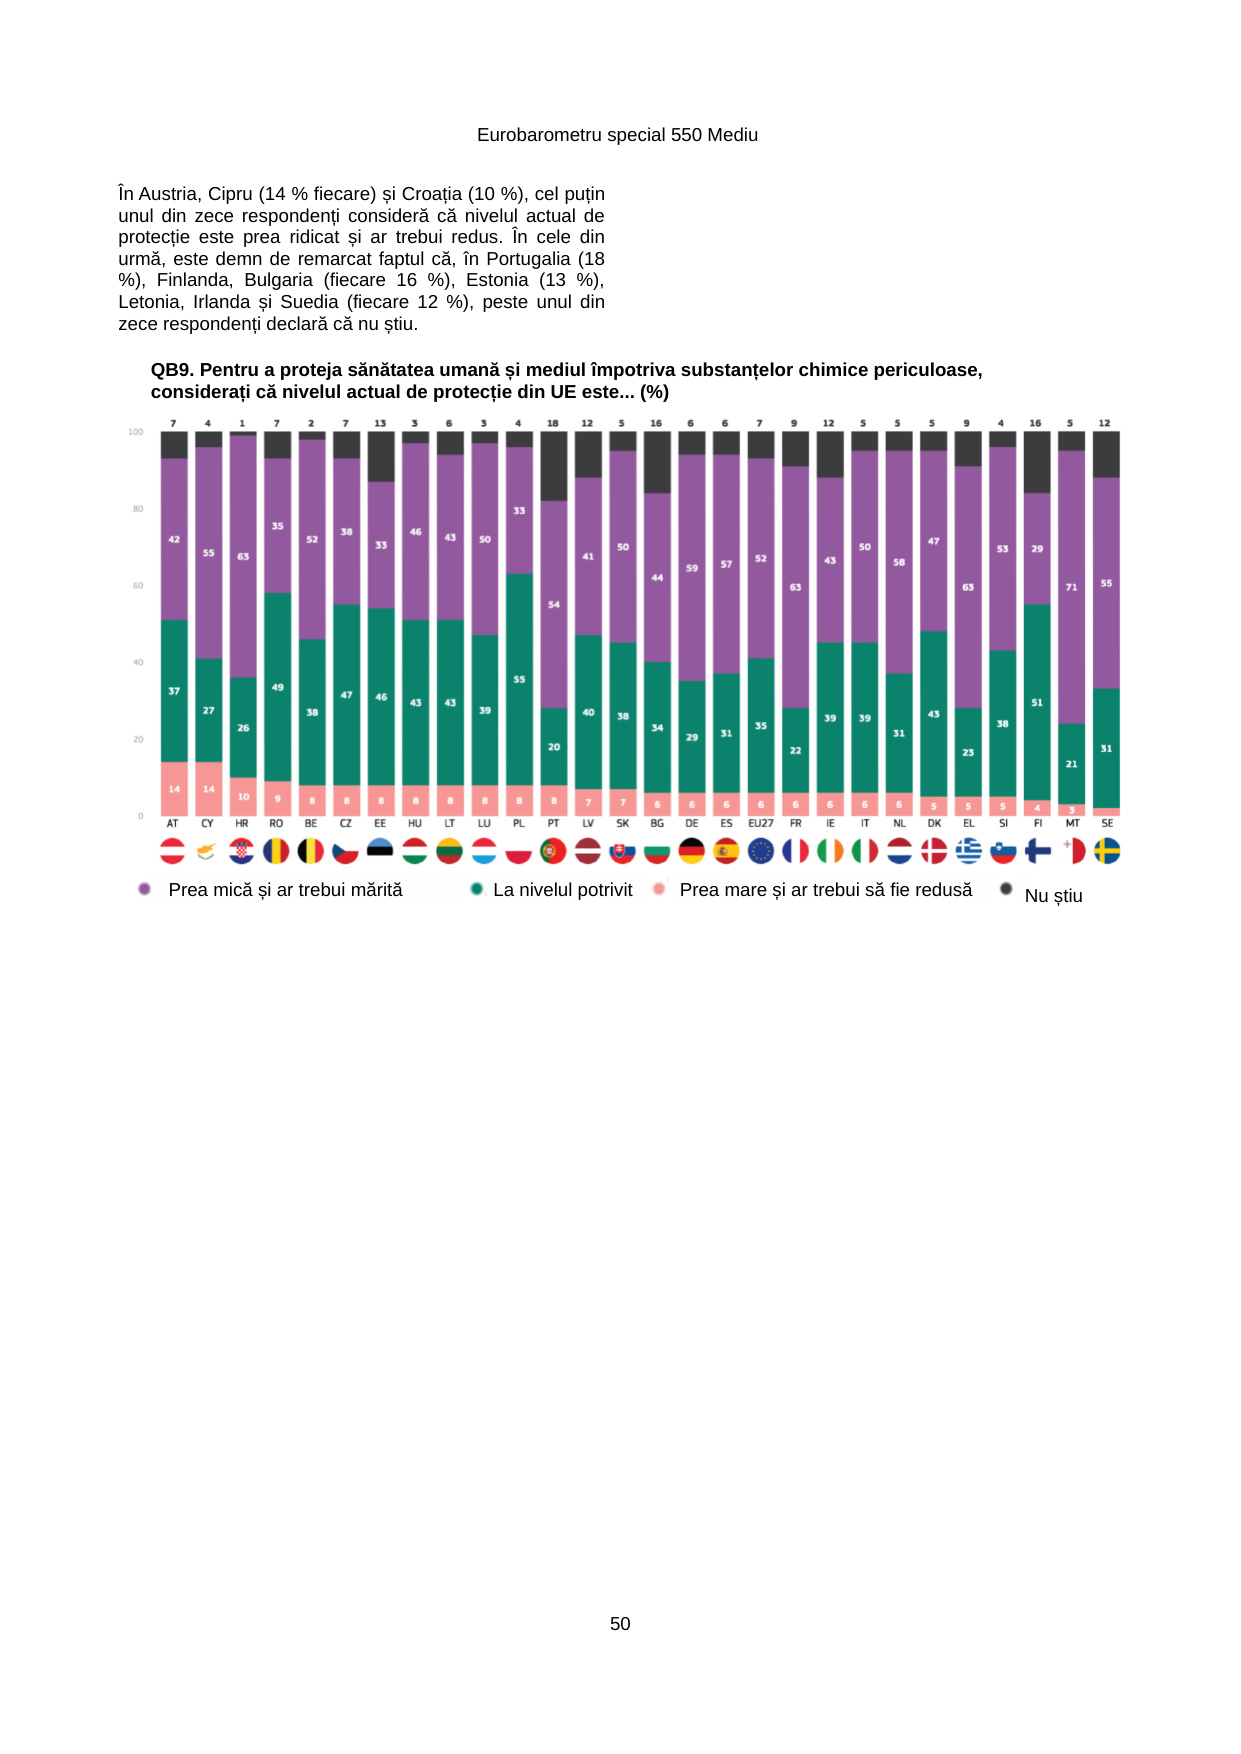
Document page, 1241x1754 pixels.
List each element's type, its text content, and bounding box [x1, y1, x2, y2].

picture [118, 412, 1128, 898]
text În Austria, Cipru (14 % fiecare) și Croația (10 %), cel puțin unul din zece respondenți consideră că nivelul actual de protecție este prea ridicat și ar trebui redus. În cele din urmă, este demn de remarcat faptul că, în Portugalia (18 %), Finlanda, Bulgaria (fiecare 16 %), Estonia (13 %), Letonia, Irlanda și Suedia (fiecare 12 %), peste unul din zece respondenți declară că nu știu. [118, 183, 605, 334]
